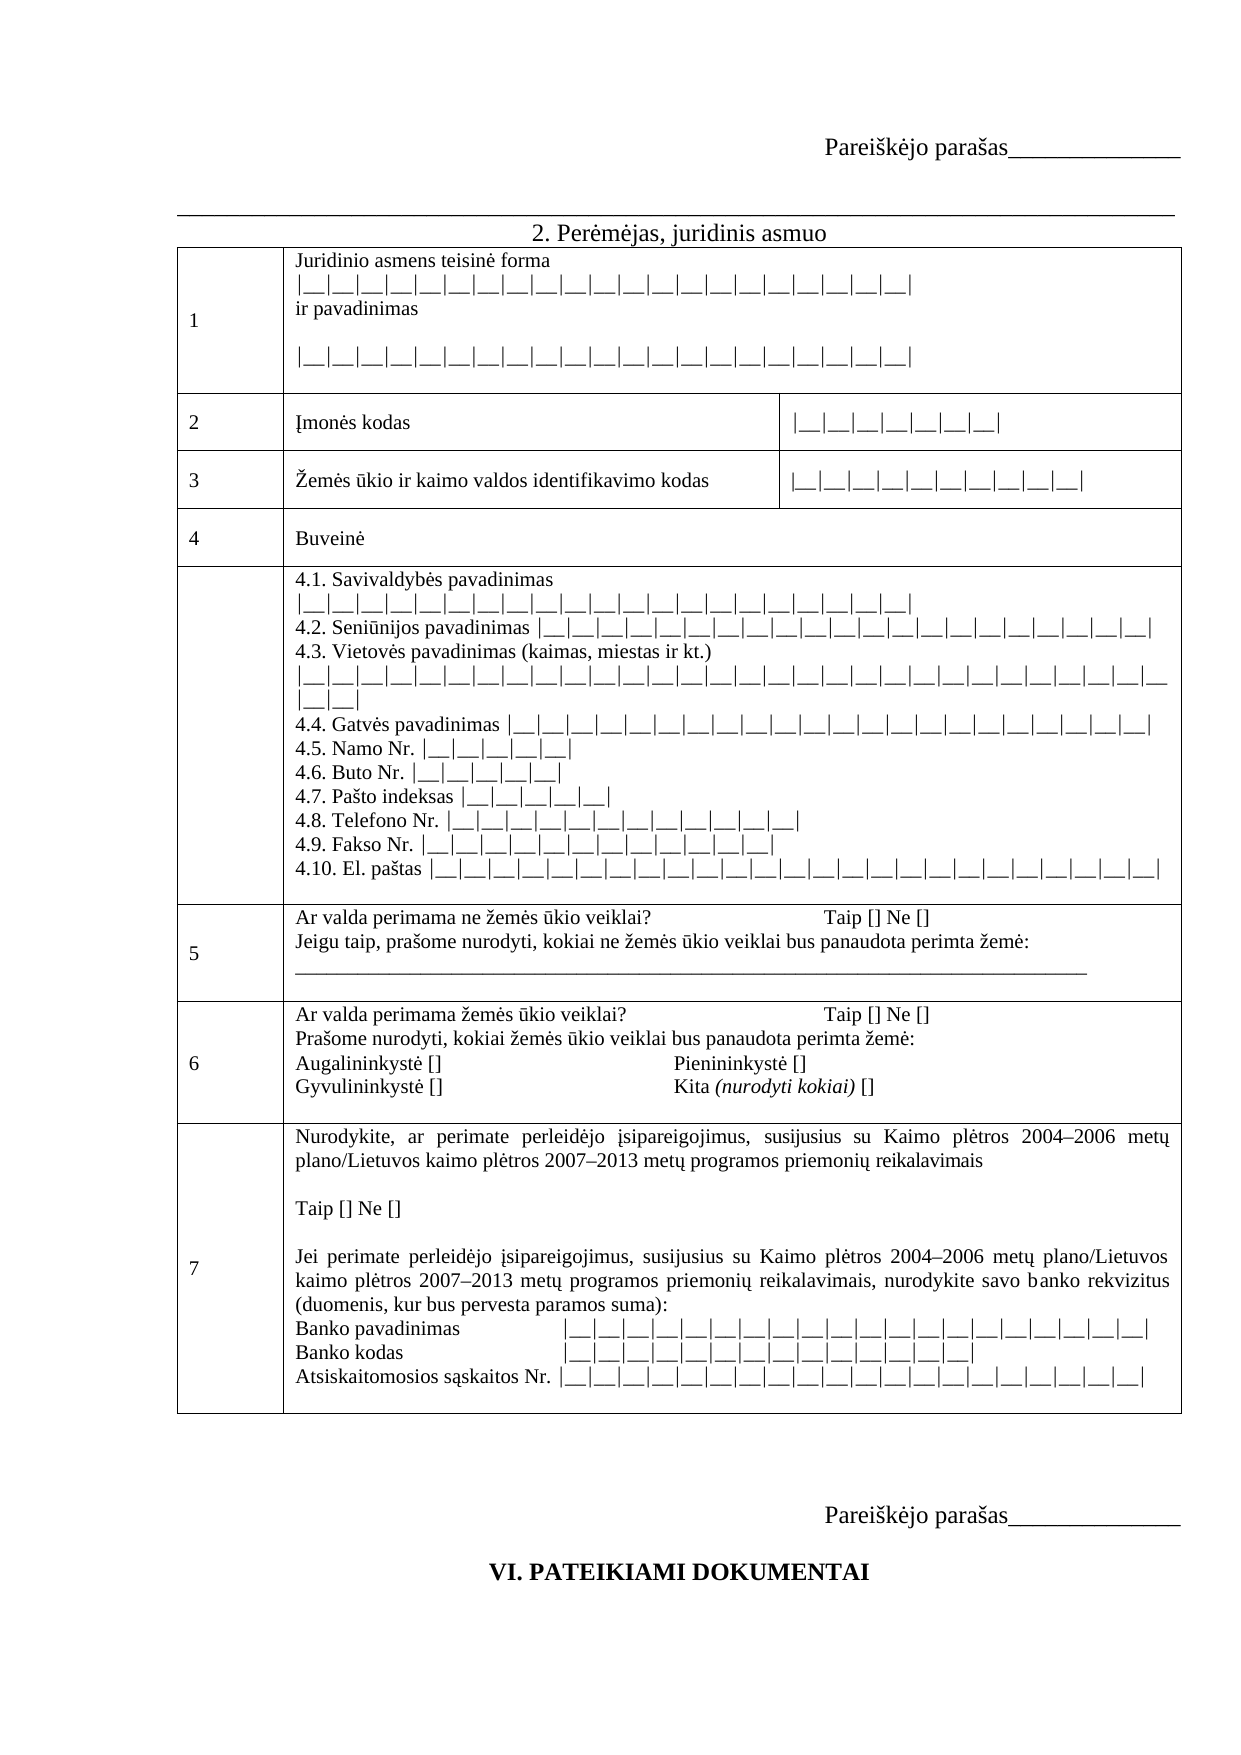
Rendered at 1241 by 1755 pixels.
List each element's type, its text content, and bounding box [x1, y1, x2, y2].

table_cell 3 [178, 451, 283, 508]
table_cell Ar valda perimama ne žemės ūkio veiklai? Taip [] Ne [] Jeigu taip, prašome nurodyti, kokiai ne žemės ūkio veiklai bus panaudota perimta žemė: ____________________________________________________________________________ [284, 905, 1181, 1001]
table_header 1 [178, 248, 283, 393]
table_cell [178, 567, 283, 904]
table_cell Įmonės kodas [284, 394, 779, 450]
table_cell Ar valda perimama žemės ūkio veiklai? Taip [] Ne [] Prašome nurodyti, kokiai žemės ūkio veiklai bus panaudota perimta žemė: Augalininkystė [] Pienininkystė ⁪[] Gyvulininkystė [] Kita (nurodyti kokiai) [] [284, 1002, 1181, 1123]
table_cell Buveinė [284, 509, 1181, 566]
table_header Juridinio asmens teisinė forma _____________________ ir pavadinimas _____________________ [284, 248, 1181, 393]
table_cell 5 [178, 905, 283, 1001]
table_cell Žemės ūkio ir kaimo valdos identifikavimo kodas [284, 451, 779, 508]
table_cell 2 [178, 394, 283, 450]
table_cell Nurodykite, ar perimate perleidėjo įsipareigojimus, susijusius su Kaimo plėtros 2004–2006 metų plano/Lietuvos kaimo plėtros 2007–2013 metų programos priemonių reikalavimais Taip [] Ne [] Jei perimate perleidėjo įsipareigojimus, susijusius su Kaimo plėtros 2004–2006 metų plano/Lietuvos kaimo plėtros 2007–2013 metų programos priemonių reikalavimais, nurodykite savo banko rekvizitus (duomenis, kur bus pervesta paramos suma): Banko pavadinimas ____________________ Banko kodas ______________ Atsiskaitomosios sąskaitos Nr. ____________________ [284, 1124, 1181, 1412]
text 2. Perėmėjas, juridinis asmuo [177, 218, 1181, 247]
text Pareiškėjo parašas [177, 1500, 1181, 1528]
table_cell _______ [780, 394, 1181, 450]
table_cell 7 [178, 1124, 283, 1412]
text Pareiškėjo parašas [177, 132, 1181, 161]
table_cell 4.1. Savivaldybės pavadinimas _____________________ 4.2. Seniūnijos pavadinimas _____________________ 4.3. Vietovės pavadinimas (kaimas, miestas ir kt.) ________________________________ 4.4. Gatvės pavadinimas _____________________ 4.5. Namo Nr. ____ 4.6. Buto Nr. ____ 4.7. Pašto indeksas _____ 4.8. Telefono Nr. ____________ 4.9. Fakso Nr. ____________ 4.10. El. paštas ________________________ [284, 567, 1181, 904]
text VI. PATEIKIAMI DOKUMENTAI [177, 1557, 1181, 1586]
table_cell 6 [178, 1002, 283, 1123]
table_cell 4 [178, 509, 283, 566]
table_cell |__________ [780, 451, 1181, 508]
